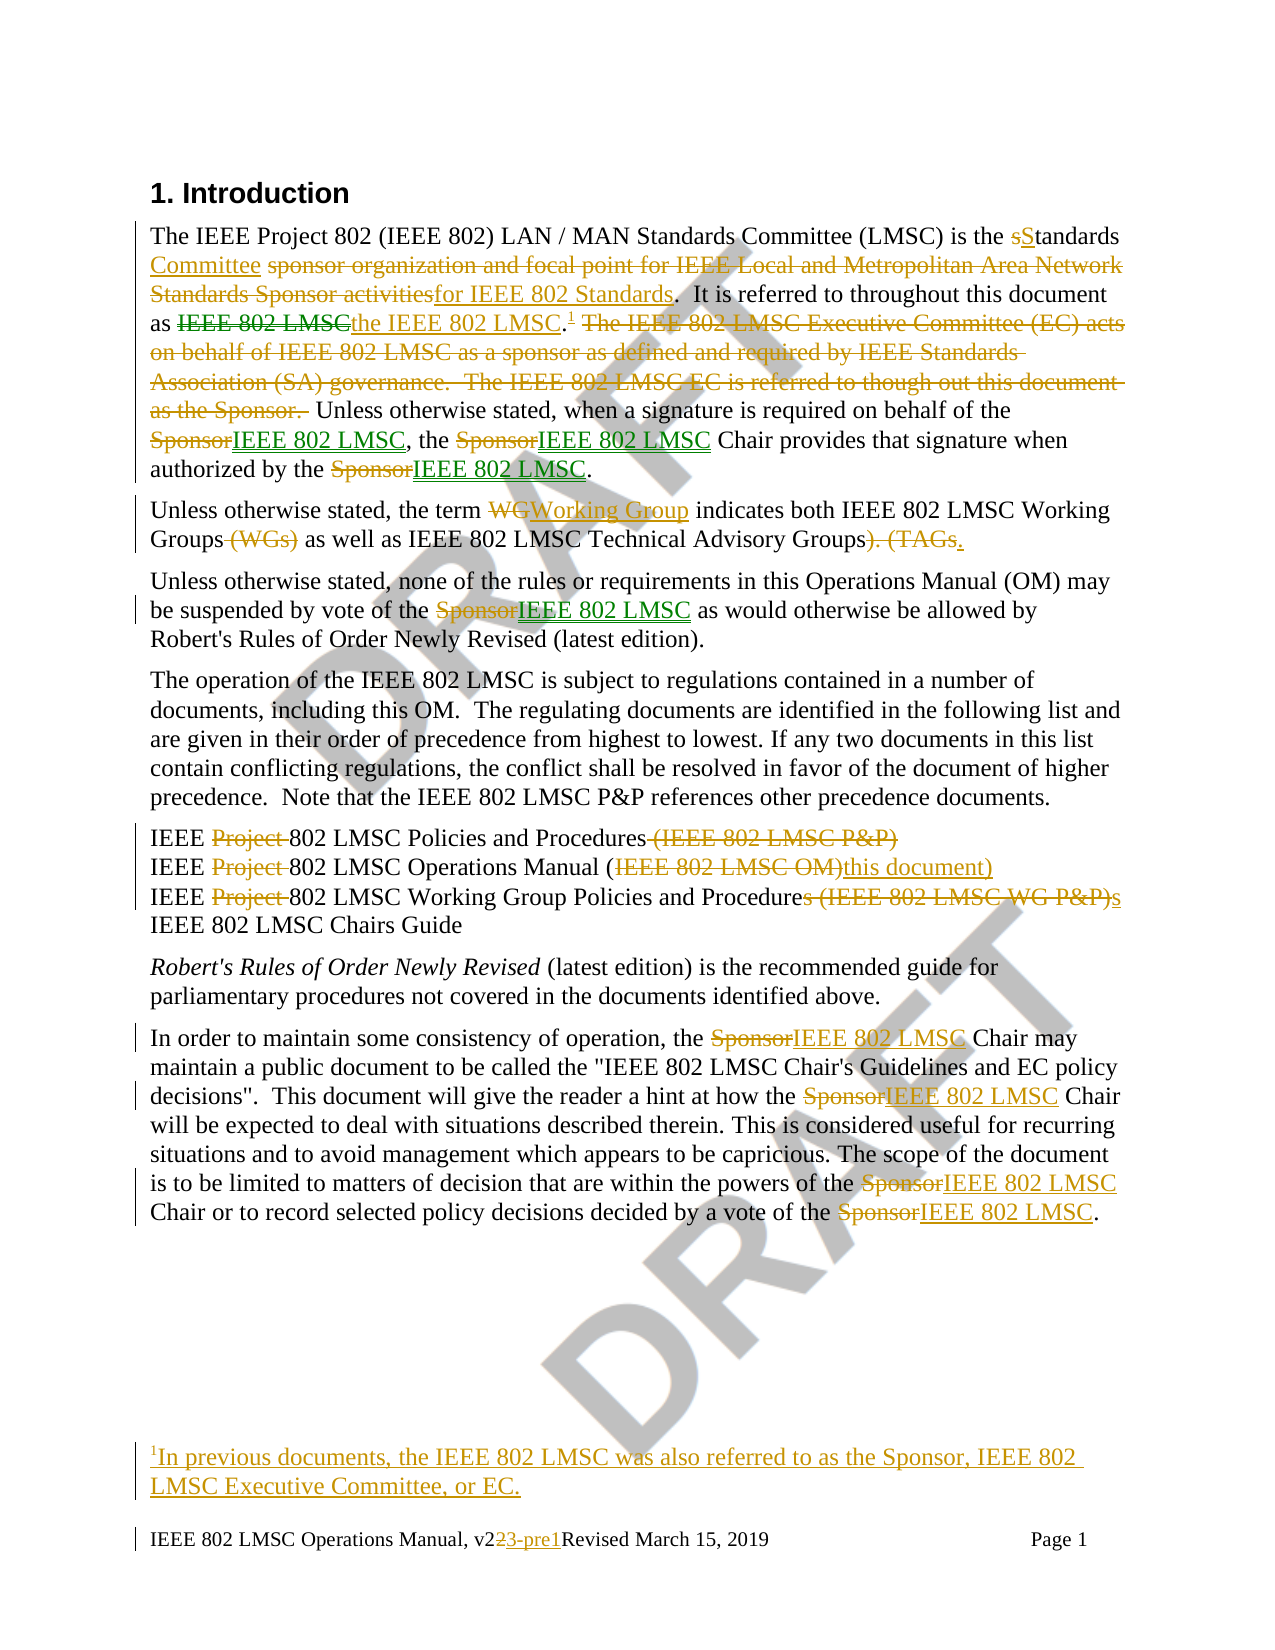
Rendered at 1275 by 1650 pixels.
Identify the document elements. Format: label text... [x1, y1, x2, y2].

text IEEE 802 LMSC Policies and Procedures IEEE 802 LMSC Operations Manual (this document) IEEE 802 LMSC Working Group Policies and Procedures IEEE 802 LMSC Chairs Guide [150, 823, 1125, 939]
text Unless otherwise stated, the term Working Group indicates both IEEE 802 LMSC Working Groups as well as IEEE 802 LMSC Technical Advisory Groups. [150, 495, 1125, 553]
text The operation of the IEEE 802 LMSC is subject to regulations contained in a number of documents, including this OM. The regulating documents are identified in the following list and are given in their order of precedence from highest to lowest. If any two documents in this list contain conflicting regulations, the conflict shall be resolved in favor of the document of higher precedence. Note that the IEEE 802 LMSC P&P references other precedence documents. [150, 665, 1125, 811]
picture [149, 74, 1125, 1575]
subtitle Introduction [150, 176, 1125, 209]
text Unless otherwise stated, none of the rules or requirements in this Operations Manual (OM) may be suspended by vote of the IEEE 802 LMSC as would otherwise be allowed by Robert's Rules of Order Newly Revised (latest edition). [150, 566, 1125, 653]
text The IEEE Project 802 (IEEE 802) LAN / MAN Standards Committee (LMSC) is the Standards Committee for IEEE 802 Standards. It is referred to throughout this document as the IEEE 802 LMSC. Unless otherwise stated, when a signature is required on behalf of the IEEE 802 LMSC, the IEEE 802 LMSC Chair provides that signature when authorized by the IEEE 802 LMSC. [150, 221, 1125, 382]
text In order to maintain some consistency of operation, the IEEE 802 LMSC Chair may maintain a public document to be called the "IEEE 802 LMSC Chair's Guidelines and EC policy decisions". This document will give the reader a hint at how the IEEE 802 LMSC Chair will be expected to deal with situations described therein. This is considered useful for recurring situations and to avoid management which appears to be capricious. The scope of the document is to be limited to matters of decision that are within the powers of the IEEE 802 LMSC Chair or to record selected policy decisions decided by a vote of the IEEE 802 LMSC. [150, 1023, 1125, 1226]
text In previous documents, the IEEE 802 LMSC was also referred to as the Sponsor, IEEE 802 LMSC Executive Committee, or EC. [150, 1442, 1125, 1500]
text Robert's Rules of Order Newly Revised (latest edition) is the recommended guide for parliamentary procedures not covered in the documents identified above. [150, 952, 1125, 1010]
text The IEEE Project 802 (IEEE 802) LAN / MAN Standards Committee (LMSC) is the Standards Committee for IEEE 802 Standards. It is referred to throughout this document as the IEEE 802 LMSC. Unless otherwise stated, when a signature is required on behalf of the IEEE 802 LMSC, the IEEE 802 LMSC Chair provides that signature when authorized by the IEEE 802 LMSC. [150, 384, 1125, 483]
